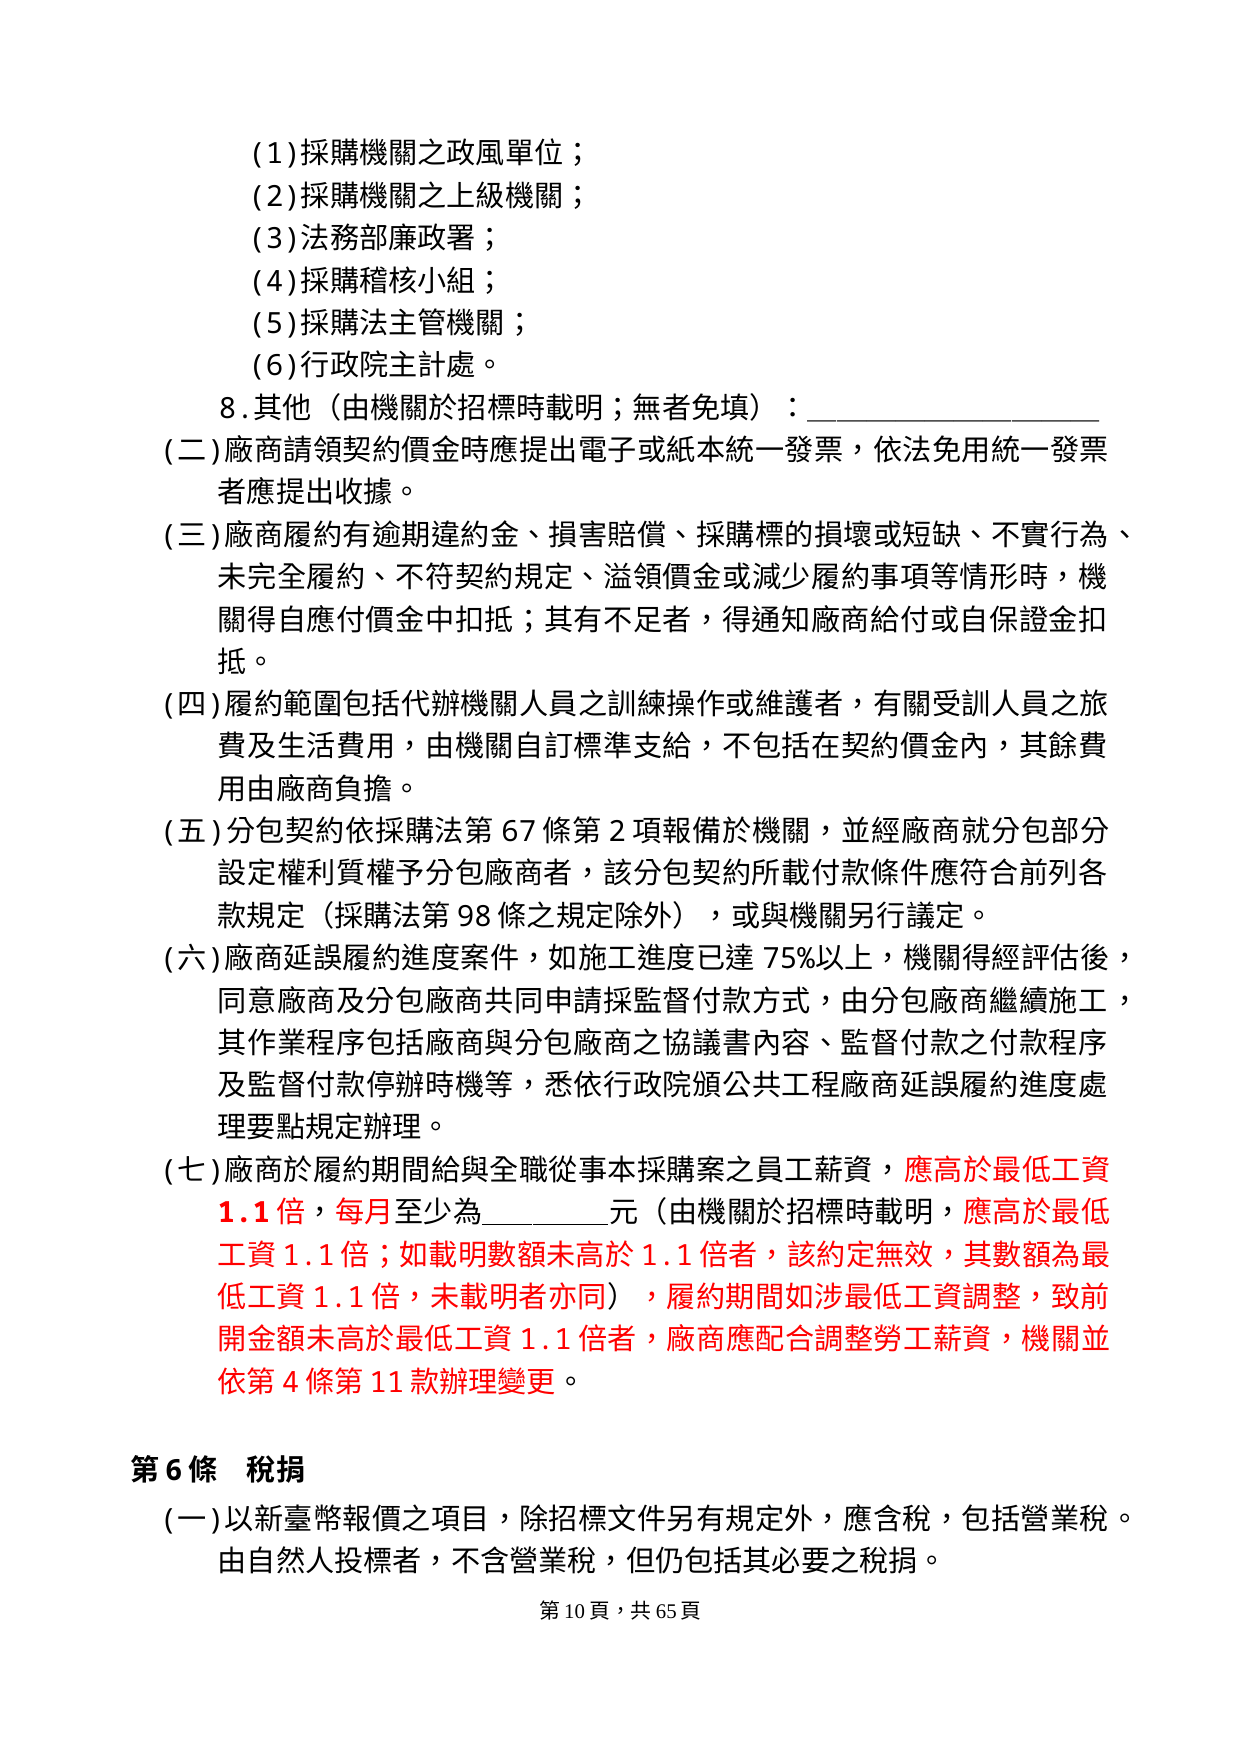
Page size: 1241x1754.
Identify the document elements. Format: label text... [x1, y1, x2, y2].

text (2)採購機關之上級機關； [248, 172, 1110, 215]
text (四)履約範圍包括代辦機關人員之訓練操作或維護者，有關受訓人員之旅費及生活費用，由機關自訂標準支給，不包括在契約價金內，其餘費用由廠商負擔。 [159, 681, 1110, 808]
text (1)採購機關之政風單位； [248, 130, 1110, 172]
text (六)廠商延誤履約進度案件，如施工進度已達75%以上，機關得經評估後，同意廠商及分包廠商共同申請採監督付款方式，由分包廠商繼續施工，其作業程序包括廠商與分包廠商之協議書內容、監督付款之付款程序及監督付款停辦時機等，悉依行政院頒公共工程廠商延誤履約進度處理要點規定辦理。 [159, 935, 1110, 1146]
text 8.其他（由機關於招標時載明；無者免填）：＿＿＿＿＿＿＿＿＿＿ [218, 384, 1104, 427]
text (6)行政院主計處。 [248, 342, 1110, 384]
text (二)廠商請領契約價金時應提出電子或紙本統一發票，依法免用統一發票者應提出收據。 [159, 427, 1110, 511]
text (七)廠商於履約期間給與全職從事本採購案之員工薪資，應高於最低工資1.1倍，每月至少為＿＿＿＿＿元（由機關於招標時載明，應高於最低工資1.1倍；如載明數額未高於1.1倍者，該約定無效，其數額為最低工資1.1倍，未載明者亦同），履約期間如涉最低工資調整，致前開金額未高於最低工資1.1倍者，廠商應配合調整勞工薪資，機關並依第4條第11款辦理變更。 [159, 1146, 1110, 1401]
text (三)廠商履約有逾期違約金、損害賠償、採購標的損壞或短缺、不實行為、未完全履約、不符契約規定、溢領價金或減少履約事項等情形時，機關得自應付價金中扣抵；其有不足者，得通知廠商給付或自保證金扣抵。 [159, 511, 1110, 681]
text (3)法務部廉政署； [248, 215, 1110, 257]
text (5)採購法主管機關； [248, 299, 1110, 342]
text 第6條 稅捐 [130, 1447, 1110, 1489]
text (五)分包契約依採購法第67條第2項報備於機關，並經廠商就分包部分設定權利質權予分包廠商者，該分包契約所載付款條件應符合前列各款規定（採購法第98條之規定除外），或與機關另行議定。 [159, 808, 1110, 935]
text (4)採購稽核小組； [248, 257, 1110, 299]
text (一)以新臺幣報價之項目，除招標文件另有規定外，應含稅，包括營業稅。由自然人投標者，不含營業稅，但仍包括其必要之稅捐。 [159, 1495, 1110, 1580]
